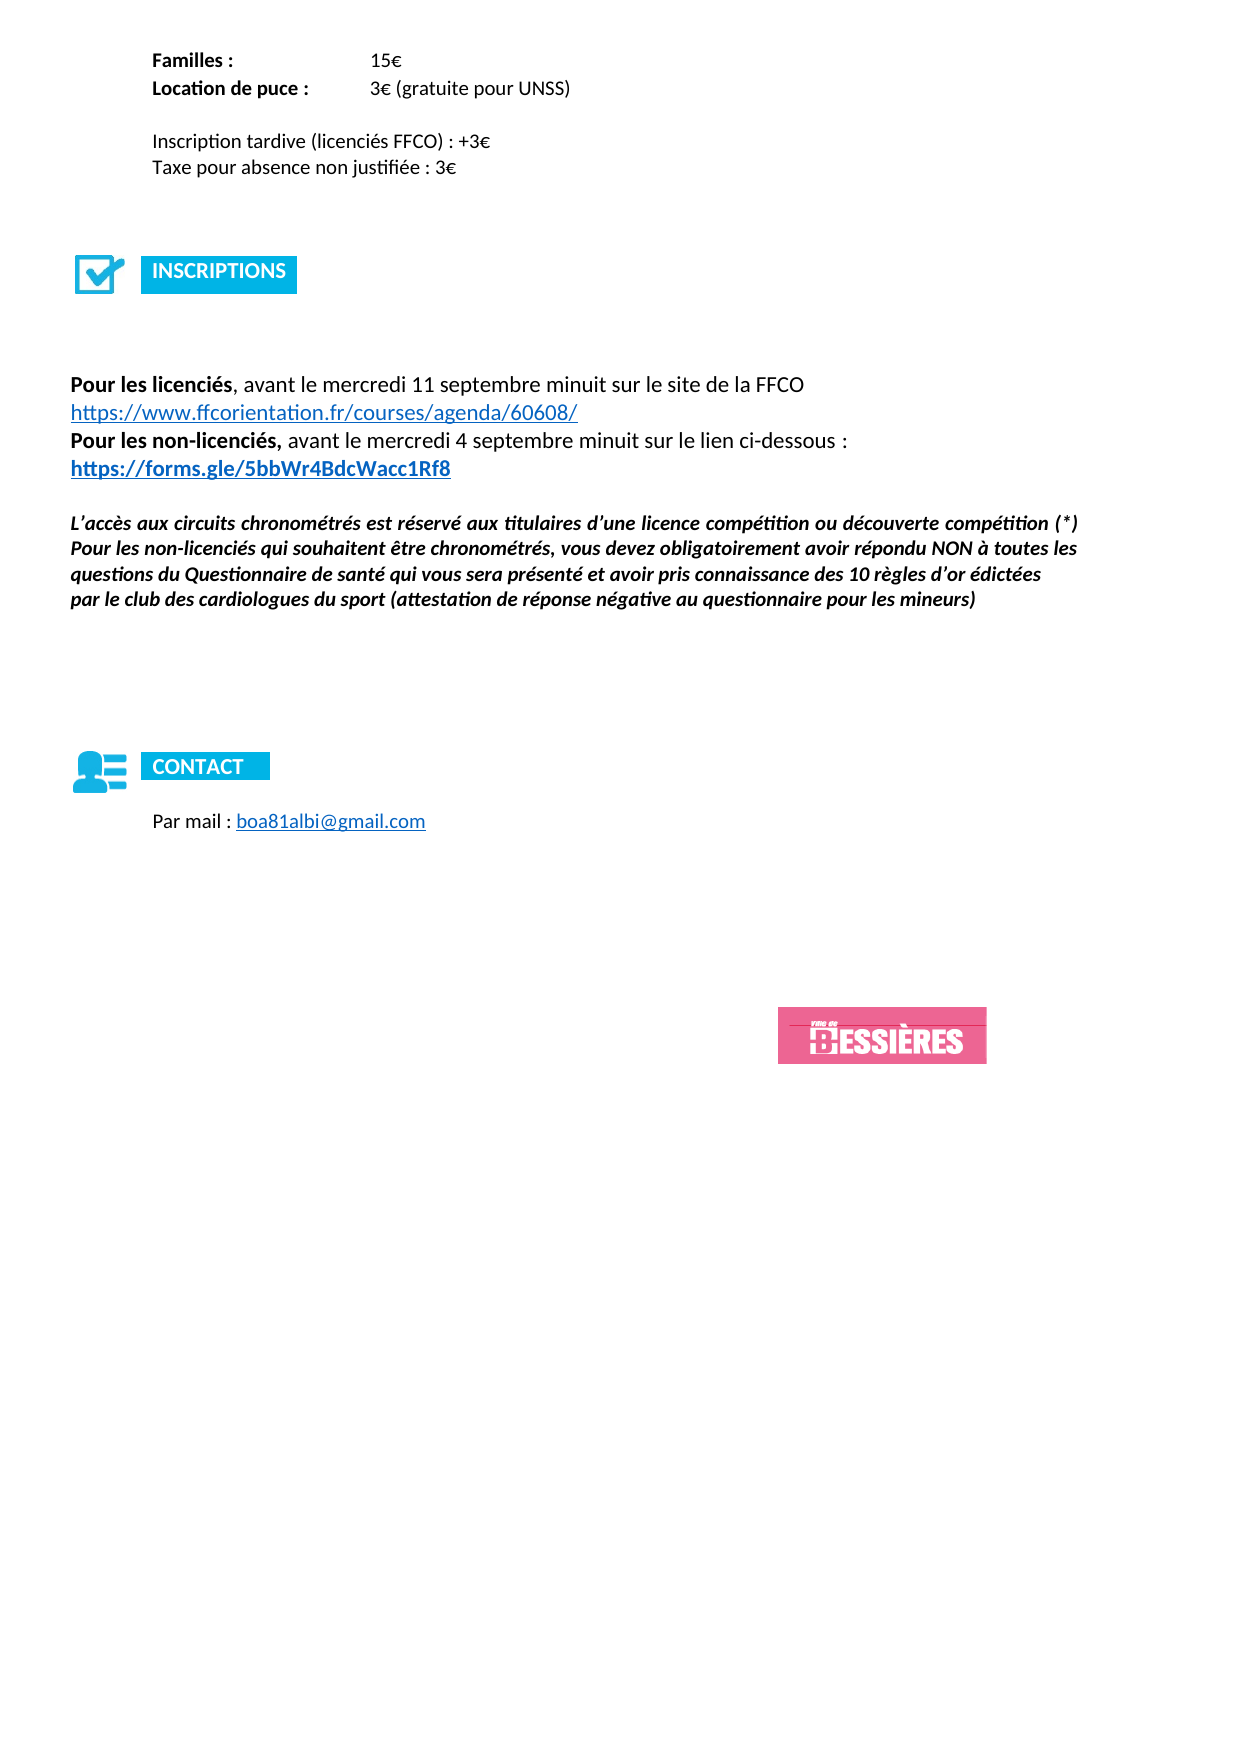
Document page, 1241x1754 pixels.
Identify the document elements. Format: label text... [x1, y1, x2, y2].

table_cell [1093, 752, 1181, 780]
table_cell Par mail : boa81albi@gmail.com [141, 780, 1181, 887]
table_cell CONTACT [141, 752, 270, 780]
table_cell Location de puce : 3€ (gratuite pour UNSS) Inscription tardive (licenciés FFCO) : +3€ Taxe pour absence non justifiée : 3€ [141, 75, 1179, 179]
table_header [125, 256, 141, 294]
table_cell [270, 752, 1093, 780]
table_header INSCRIPTIONS [141, 256, 297, 294]
table_cell Familles : 15€ [141, 47, 1179, 75]
table_cell [59, 752, 141, 887]
table_cell [1093, 510, 1181, 752]
table_cell [59, 75, 141, 179]
table_header Pour les licenciés, avant le mercredi 11 septembre minuit sur le site de la FFCO https://www.ffcorientation.fr/courses/agenda/60608/ Pour les non-licenciés, avant le mercredi 4 septembre minuit sur le lien ci-dessous : https://forms.gle/5bbWr4BdcWacc1Rf8 [59, 370, 1093, 510]
table_header [59, 256, 75, 294]
table_cell L’accès aux circuits chronométrés est réservé aux titulaires d’une licence compétition ou découverte compétition (*) Pour les non-licenciés qui souhaitent être chronométrés, vous devez obligatoirement avoir répondu NON à toutes les questions du Questionnaire de santé qui vous sera présenté et avoir pris connaissance des 10 règles d’or édictées par le club des cardiologues du sport (attestation de réponse négative au questionnaire pour les mineurs) [59, 510, 1093, 752]
table_header [1093, 370, 1181, 510]
table_cell [59, 47, 141, 75]
